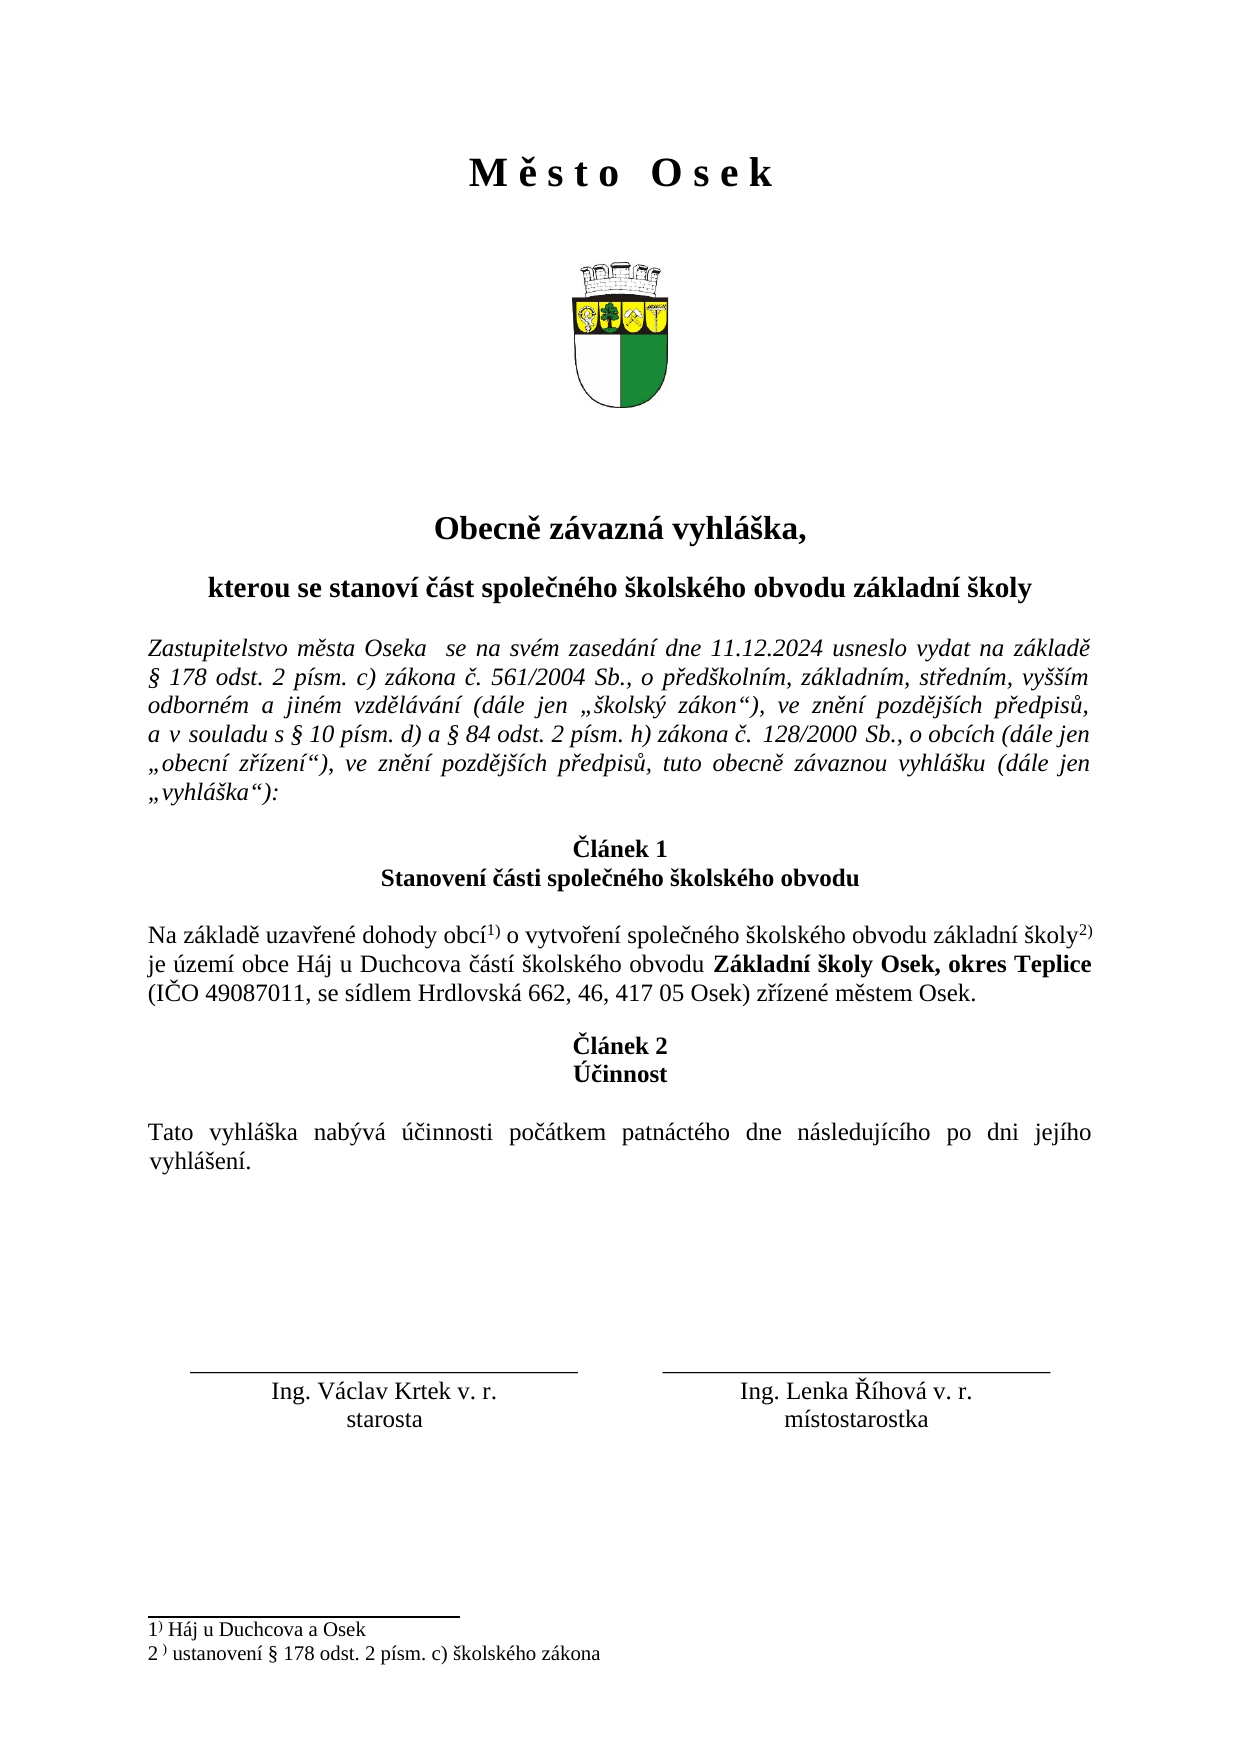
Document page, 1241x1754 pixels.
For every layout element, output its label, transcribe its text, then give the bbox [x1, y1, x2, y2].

text Tato vyhláška nabývá účinnosti počátkem patnáctého dne následujícího po dni jejího vyhlášení. [148, 1117, 1092, 1174]
text Článek 1 [148, 834, 1092, 863]
text Obecně závazná vyhláška, [148, 508, 1092, 547]
text ) Háj u Duchcova a Osek [148, 1617, 1092, 1641]
text Stanovení části společného školského obvodu [148, 863, 1092, 892]
text Na základě uzavřené dohody obcí) o vytvoření společného školského obvodu základní školy) je území obce Háj u Duchcova částí školského obvodu Základní školy Osek, okres Teplice (IČO 49087011, se sídlem Hrdlovská 662, 46, 417 05 Osek) zřízené městem Osek. [148, 920, 1092, 1007]
table_cell Ing. Lenka Říhová v. r. místostarostka [620, 1376, 1092, 1433]
text Zastupitelstvo města Oseka se na svém zasedání dne 11.12.2024 usneslo vydat na základě § 178 odst. 2 písm. c) zákona č. 561/2004 Sb., o předškolním, základním, středním, vyšším odborném a jiném vzdělávání (dále jen „školský zákon“), ve znění pozdějších předpisů, a v souladu s § 10 písm. d) a § 84 odst. 2 písm. h) zákona č. 128/2000 Sb., o obcích (dále jen „obecní zřízení“), ve znění pozdějších předpisů, tuto obecně závaznou vyhlášku (dále jen „vyhláška“): [148, 633, 1092, 805]
table_cell Ing. Václav Krtek v. r. starosta [148, 1376, 620, 1433]
text Článek 2 [148, 1031, 1092, 1059]
table_header _______________________________ [148, 1347, 620, 1376]
text Účinnost [148, 1059, 1092, 1088]
text M ě s t o O s e k [148, 148, 1092, 196]
text kterou se stanoví část společného školského obvodu základní školy [148, 571, 1092, 604]
table_header _______________________________ [620, 1347, 1092, 1376]
text ) ustanovení § 178 odst. 2 písm. c) školského zákona [148, 1641, 1092, 1665]
